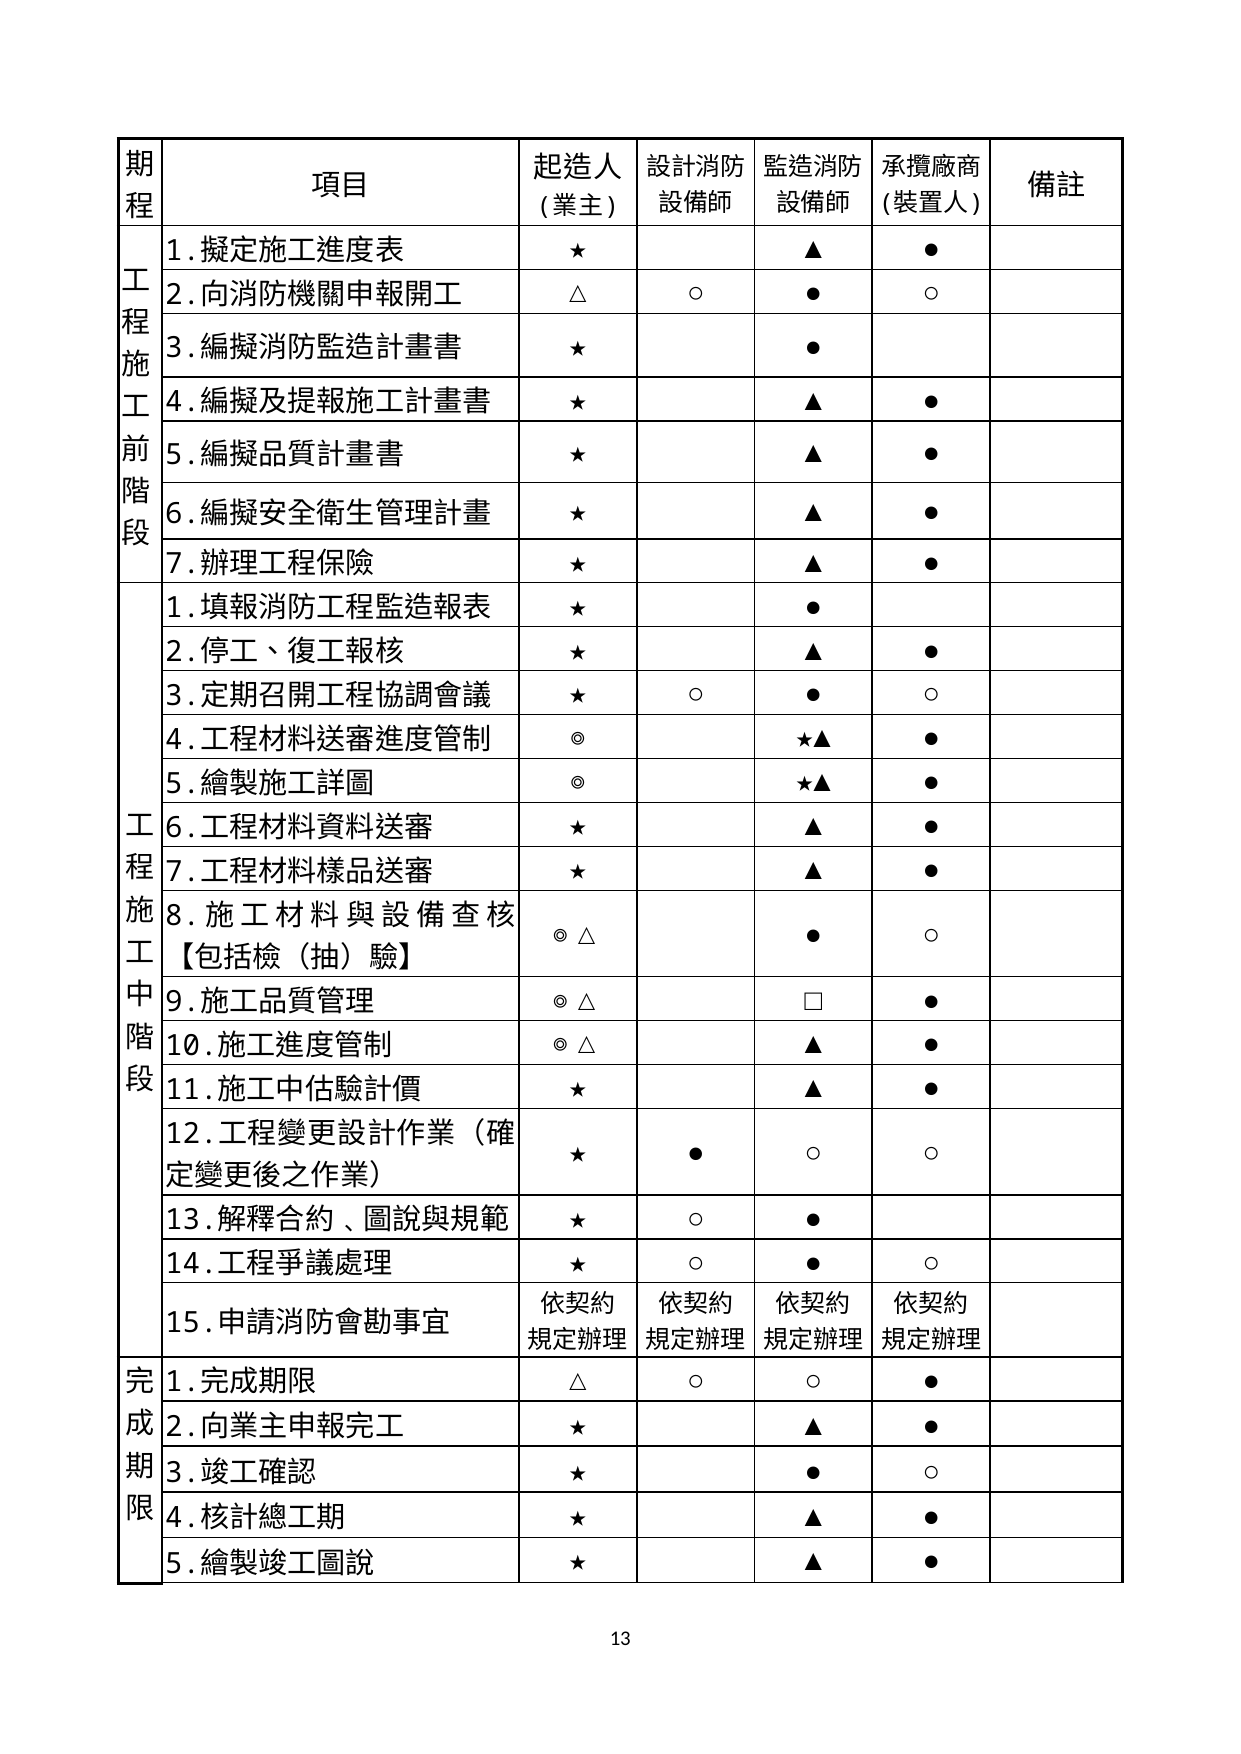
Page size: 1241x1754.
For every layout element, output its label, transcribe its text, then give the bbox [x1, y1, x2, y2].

table_cell ★ [520, 1493, 636, 1536]
table_cell ★ [520, 803, 636, 846]
table_cell ● [873, 715, 989, 758]
table_cell ★▲ [755, 715, 871, 758]
table_cell ○ [755, 1358, 871, 1400]
table_cell ★ [520, 226, 636, 269]
table_cell [991, 1538, 1121, 1582]
table_cell ★ [520, 314, 636, 376]
table_cell [638, 378, 754, 420]
table_cell [873, 314, 989, 376]
table_cell ▲ [755, 1065, 871, 1108]
table_cell 完成期限 [120, 1358, 161, 1582]
table_cell 依契約 規定辦理 [873, 1283, 989, 1356]
table_cell ★ [520, 1196, 636, 1238]
table_cell 1.填報消防工程監造報表 [163, 583, 518, 626]
table_cell ○ [755, 1109, 871, 1194]
table_cell ○ [638, 671, 754, 714]
table_cell 2.停工、復工報核 [163, 627, 518, 670]
table_cell ★▲ [755, 759, 871, 802]
table_cell ★ [520, 540, 636, 582]
table_cell ▲ [755, 226, 871, 269]
table_cell ● [873, 759, 989, 802]
table_cell ▲ [755, 483, 871, 538]
table_cell [991, 378, 1121, 420]
table_cell ◎ [520, 759, 636, 802]
table_cell 3.編擬消防監造計畫書 [163, 314, 518, 376]
table_cell 9.施工品質管理 [163, 977, 518, 1020]
table_cell ○ [873, 891, 989, 976]
table_cell 11.施工中估驗計價 [163, 1065, 518, 1108]
table_cell ○ [638, 1240, 754, 1282]
table_cell 4.工程材料送審進度管制 [163, 715, 518, 758]
table_cell ● [873, 1538, 989, 1582]
table_cell [638, 977, 754, 1020]
table_cell [638, 1402, 754, 1445]
table_cell ● [755, 1196, 871, 1238]
table_cell [991, 627, 1121, 670]
table_cell ● [873, 977, 989, 1020]
table_cell ● [873, 378, 989, 420]
table_cell ● [755, 583, 871, 626]
table_cell 7.工程材料樣品送審 [163, 847, 518, 889]
table_cell ● [873, 226, 989, 269]
table_cell ▲ [755, 422, 871, 481]
table_cell ○ [638, 1358, 754, 1400]
table_cell ▲ [755, 627, 871, 670]
table_cell [991, 314, 1121, 376]
table_cell 5.編擬品質計畫書 [163, 422, 518, 481]
table_cell ● [873, 483, 989, 538]
table_cell 4.核計總工期 [163, 1493, 518, 1536]
table_cell [991, 270, 1121, 313]
table_cell [991, 671, 1121, 714]
table_cell 5.繪製施工詳圖 [163, 759, 518, 802]
table_cell [638, 422, 754, 481]
table_cell [638, 715, 754, 758]
table_cell [638, 483, 754, 538]
table_cell ▲ [755, 803, 871, 846]
table_cell 工程施工 中階段 [120, 583, 161, 1356]
table_cell [638, 891, 754, 976]
table_cell 2.向消防機關申報開工 [163, 270, 518, 313]
table_cell ▲ [755, 1021, 871, 1064]
table_cell ▲ [755, 540, 871, 582]
table_cell [991, 422, 1121, 481]
table_cell ● [873, 1358, 989, 1400]
table_cell [638, 627, 754, 670]
table_cell ● [873, 1402, 989, 1445]
table_header 設計消防設備師 [638, 140, 754, 225]
table_cell [991, 1021, 1121, 1064]
table_cell ▲ [755, 1538, 871, 1582]
table_cell 3.竣工確認 [163, 1447, 518, 1491]
table_cell ★ [520, 1065, 636, 1108]
table_cell 1.擬定施工進度表 [163, 226, 518, 269]
table_cell ● [873, 627, 989, 670]
table_cell [873, 1196, 989, 1238]
table_cell ● [755, 671, 871, 714]
table_cell [638, 583, 754, 626]
table_cell [638, 847, 754, 889]
table_cell 15.申請消防會勘事宜 [163, 1283, 518, 1356]
table_cell ◎△ [520, 891, 636, 976]
table_cell [991, 759, 1121, 802]
table_cell ○ [873, 1447, 989, 1491]
table_cell ◎△ [520, 1021, 636, 1064]
table_cell ○ [873, 671, 989, 714]
table_cell ▲ [755, 378, 871, 420]
table_header 起造人 (業主) [520, 140, 636, 225]
table_cell ● [755, 270, 871, 313]
table_cell 6.編擬安全衛生管理計畫 [163, 483, 518, 538]
table_cell 13.解釋合約﹑圖說與規範 [163, 1196, 518, 1238]
table_header 備註 [991, 140, 1121, 225]
table_cell ● [873, 1065, 989, 1108]
table_cell ★ [520, 378, 636, 420]
table_cell 14.工程爭議處理 [163, 1240, 518, 1282]
table_cell 依契約 規定辦理 [638, 1283, 754, 1356]
table_cell 8.施工材料與設備查核【包括檢（抽）驗】 [163, 891, 518, 976]
table_cell ● [873, 1493, 989, 1536]
table_cell [991, 226, 1121, 269]
table_cell [991, 1065, 1121, 1108]
table_cell △ [520, 1358, 636, 1400]
table_cell [991, 1493, 1121, 1536]
table_cell ★ [520, 1109, 636, 1194]
table_cell ★ [520, 1240, 636, 1282]
table_cell [991, 1283, 1121, 1356]
table_cell [638, 1021, 754, 1064]
table_header 監造消防設備師 [755, 140, 871, 225]
table_cell [638, 1493, 754, 1536]
table_cell ★ [520, 483, 636, 538]
table_cell ★ [520, 671, 636, 714]
table_cell ● [873, 540, 989, 582]
table_cell [991, 1109, 1121, 1194]
table_cell [991, 1358, 1121, 1400]
table_cell 7.辦理工程保險 [163, 540, 518, 582]
table_cell [991, 891, 1121, 976]
table_cell [873, 583, 989, 626]
table_cell ★ [520, 1447, 636, 1491]
table_cell 10.施工進度管制 [163, 1021, 518, 1064]
table_cell 依契約 規定辦理 [755, 1283, 871, 1356]
table_cell [991, 1240, 1121, 1282]
table_cell ● [755, 891, 871, 976]
table_cell 4.編擬及提報施工計畫書 [163, 378, 518, 420]
table_cell ○ [638, 1196, 754, 1238]
table_cell ★ [520, 422, 636, 481]
table_cell 6.工程材料資料送審 [163, 803, 518, 846]
table_cell ◎ [520, 715, 636, 758]
table_cell [991, 1402, 1121, 1445]
table_cell 工程施工 前階段 [120, 226, 161, 582]
table_cell 2.向業主申報完工 [163, 1402, 518, 1445]
table_cell ● [873, 803, 989, 846]
table_cell [638, 759, 754, 802]
table_cell ★ [520, 1402, 636, 1445]
table_header 期程 [120, 140, 161, 225]
table_cell [638, 1447, 754, 1491]
table_cell ● [755, 1240, 871, 1282]
table_cell 3.定期召開工程協調會議 [163, 671, 518, 714]
table_cell ▲ [755, 1402, 871, 1445]
table_cell [638, 803, 754, 846]
table_cell [991, 715, 1121, 758]
table_cell ○ [873, 1109, 989, 1194]
table_cell ★ [520, 627, 636, 670]
table_cell [991, 803, 1121, 846]
table_cell ● [873, 422, 989, 481]
table_cell [991, 1196, 1121, 1238]
table_header 承攬廠商 (裝置人) [873, 140, 989, 225]
table_cell [991, 583, 1121, 626]
table_cell ● [755, 1447, 871, 1491]
table_cell [638, 1538, 754, 1582]
table_cell ○ [873, 1240, 989, 1282]
table_cell △ [520, 270, 636, 313]
table_cell ★ [520, 847, 636, 889]
table_cell □ [755, 977, 871, 1020]
table_cell ★ [520, 1538, 636, 1582]
table_cell ○ [638, 270, 754, 313]
table_cell ★ [520, 583, 636, 626]
table_cell 5.繪製竣工圖說 [163, 1538, 518, 1582]
table_cell [638, 226, 754, 269]
table_cell [991, 483, 1121, 538]
table_cell 12.工程變更設計作業（確定變更後之作業） [163, 1109, 518, 1194]
table_cell ● [873, 847, 989, 889]
table_cell [991, 540, 1121, 582]
table_cell ▲ [755, 1493, 871, 1536]
table_cell ▲ [755, 847, 871, 889]
table_cell ● [755, 314, 871, 376]
table_cell [991, 847, 1121, 889]
table_cell [638, 314, 754, 376]
table_cell [991, 977, 1121, 1020]
table_cell ● [873, 1021, 989, 1064]
table_cell ◎△ [520, 977, 636, 1020]
table_cell ○ [873, 270, 989, 313]
table_cell [991, 1447, 1121, 1491]
table_cell [638, 540, 754, 582]
table_cell [638, 1065, 754, 1108]
table_header 項目 [163, 140, 518, 225]
table_cell 1.完成期限 [163, 1358, 518, 1400]
table_cell ● [638, 1109, 754, 1194]
table_cell 依契約 規定辦理 [520, 1283, 636, 1356]
